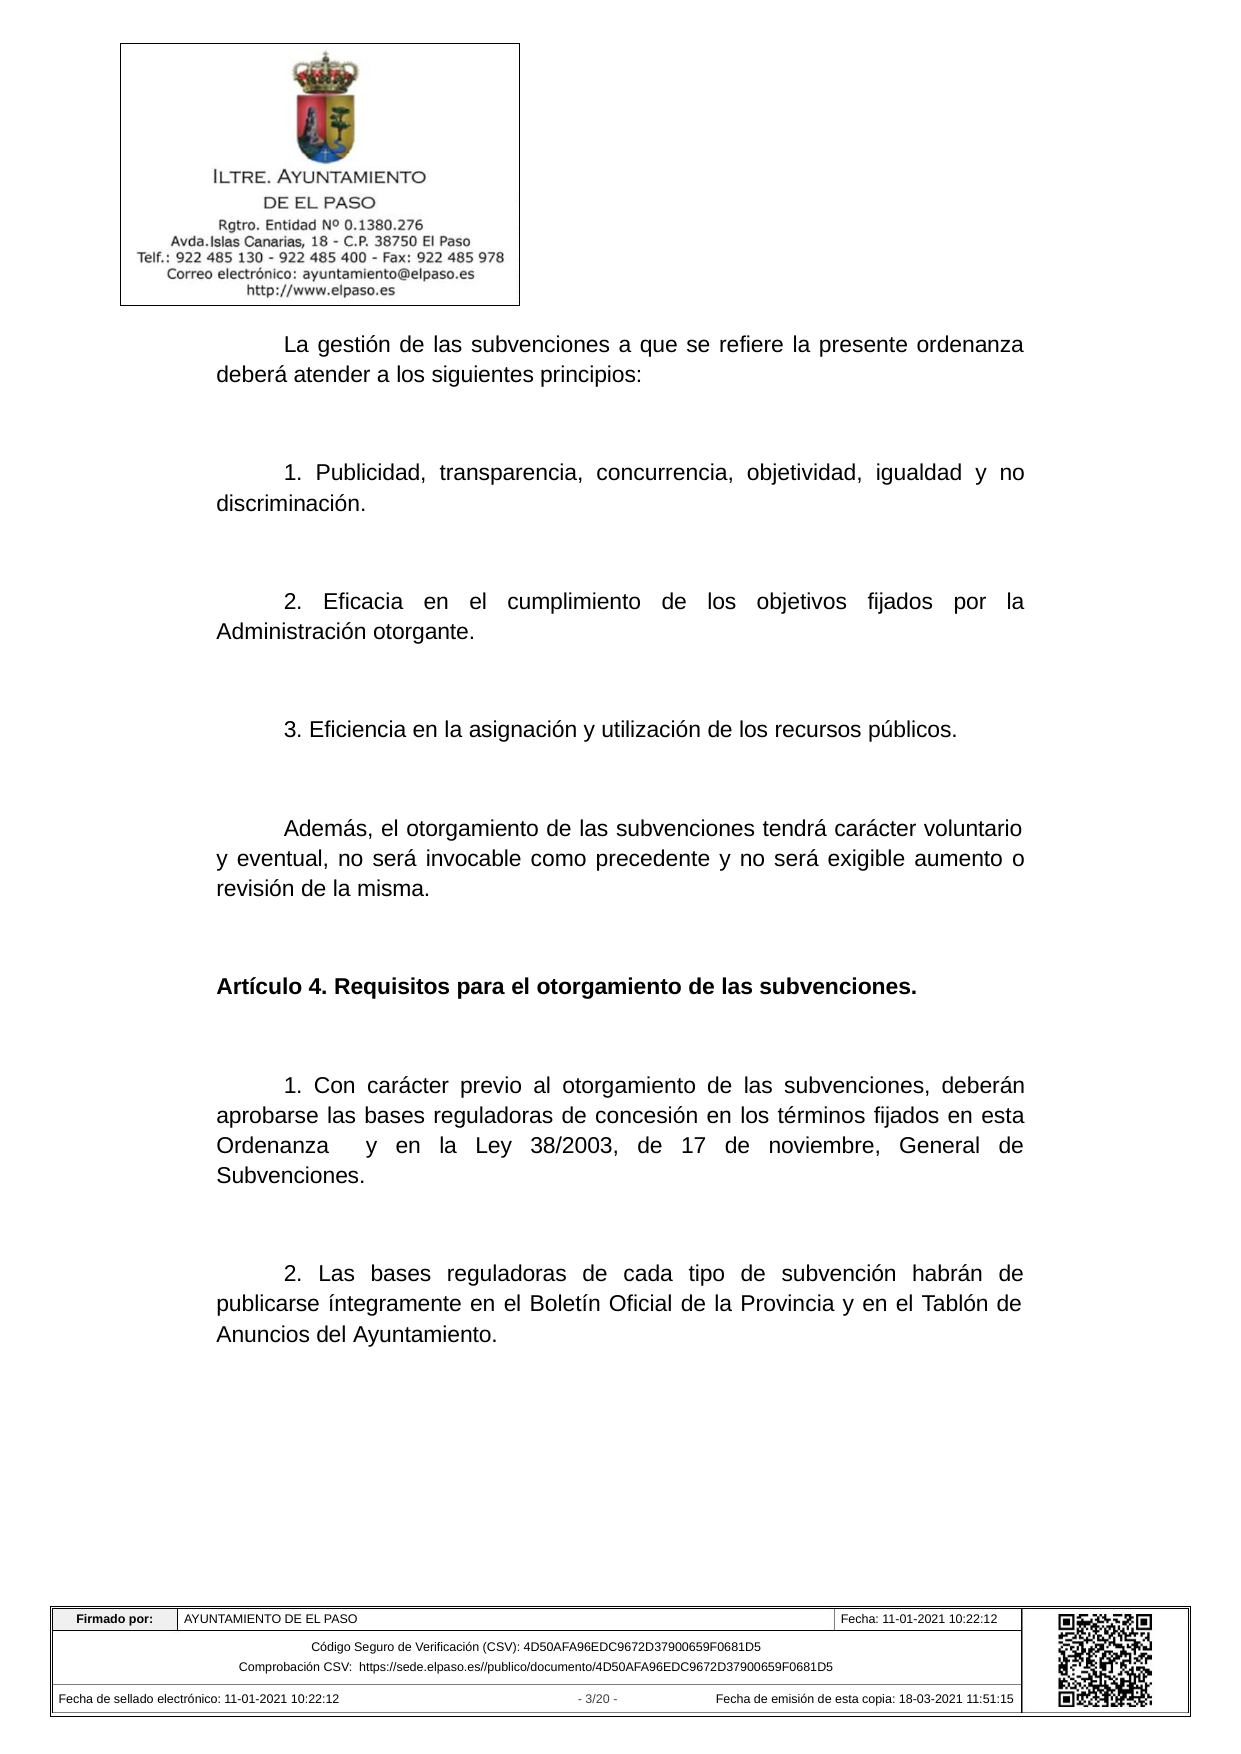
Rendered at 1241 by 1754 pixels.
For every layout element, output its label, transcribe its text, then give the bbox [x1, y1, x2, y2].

text Artículo 4. Requisitos para el otorgamiento de las subvenciones. [216, 974, 943, 1000]
text discriminación. [216, 491, 392, 516]
text La gestión de las subvenciones a que se refiere la presente ordenanza [283, 332, 1049, 357]
text Anuncios del Ayuntamiento. [216, 1322, 1049, 1347]
picture [51, 1607, 1190, 1716]
text AYUNTAMIENTO DE EL PASO [184, 1612, 386, 1626]
text y eventual, no será invocable como precedente y no será exigible aumento o [216, 846, 1049, 871]
text Administración otorgante. [216, 619, 500, 644]
text revisión de la misma. [216, 876, 1049, 901]
text Fecha de emisión de esta copia: 18-03-2021 11:51:15 [716, 1692, 1040, 1706]
text Código Seguro de Verificación (CSV): 4D50AFA96EDC9672D37900659F0681D5 [311, 1640, 860, 1654]
text Fecha de sellado electrónico: 11-01-2021 10:22:12 [58, 1692, 365, 1706]
text Fecha: 11-01-2021 10:22:12 [841, 1612, 1022, 1626]
text publicarse íntegramente en el Boletín Oficial de la Provincia y en el Tablón de [216, 1291, 1049, 1317]
text 3. Eficiencia en la asignación y utilización de los recursos públicos. [283, 717, 984, 743]
text 1. Publicidad, transparencia, concurrencia, objetividad, igualdad y no [283, 460, 1049, 486]
text 1. Con carácter previo al otorgamiento de las subvenciones, deberán [283, 1073, 1049, 1098]
picture [121, 44, 519, 305]
text Además, el otorgamiento de las subvenciones tendrá carácter voluntario [283, 816, 1049, 841]
text deberá atender a los siguientes principios: [216, 362, 1049, 388]
text Comprobación CSV: https://sede.elpaso.es//publico/documento/4D50AFA96EDC9672D37900659F0681D5 [239, 1661, 860, 1674]
text Firmado por: [76, 1612, 172, 1626]
text 2. Eficacia en el cumplimiento de los objetivos fijados por la [283, 589, 1049, 614]
text y en la Ley 38/2003, de 17 de noviembre, General de [366, 1133, 1049, 1158]
text Ordenanza [216, 1133, 354, 1158]
text - 3/20 - [578, 1693, 636, 1707]
text Subvenciones. [216, 1163, 391, 1188]
text 2. Las bases reguladoras de cada tipo de subvención habrán de [283, 1261, 1049, 1287]
text aprobarse las bases reguladoras de concesión en los términos fijados en esta [216, 1103, 1049, 1128]
